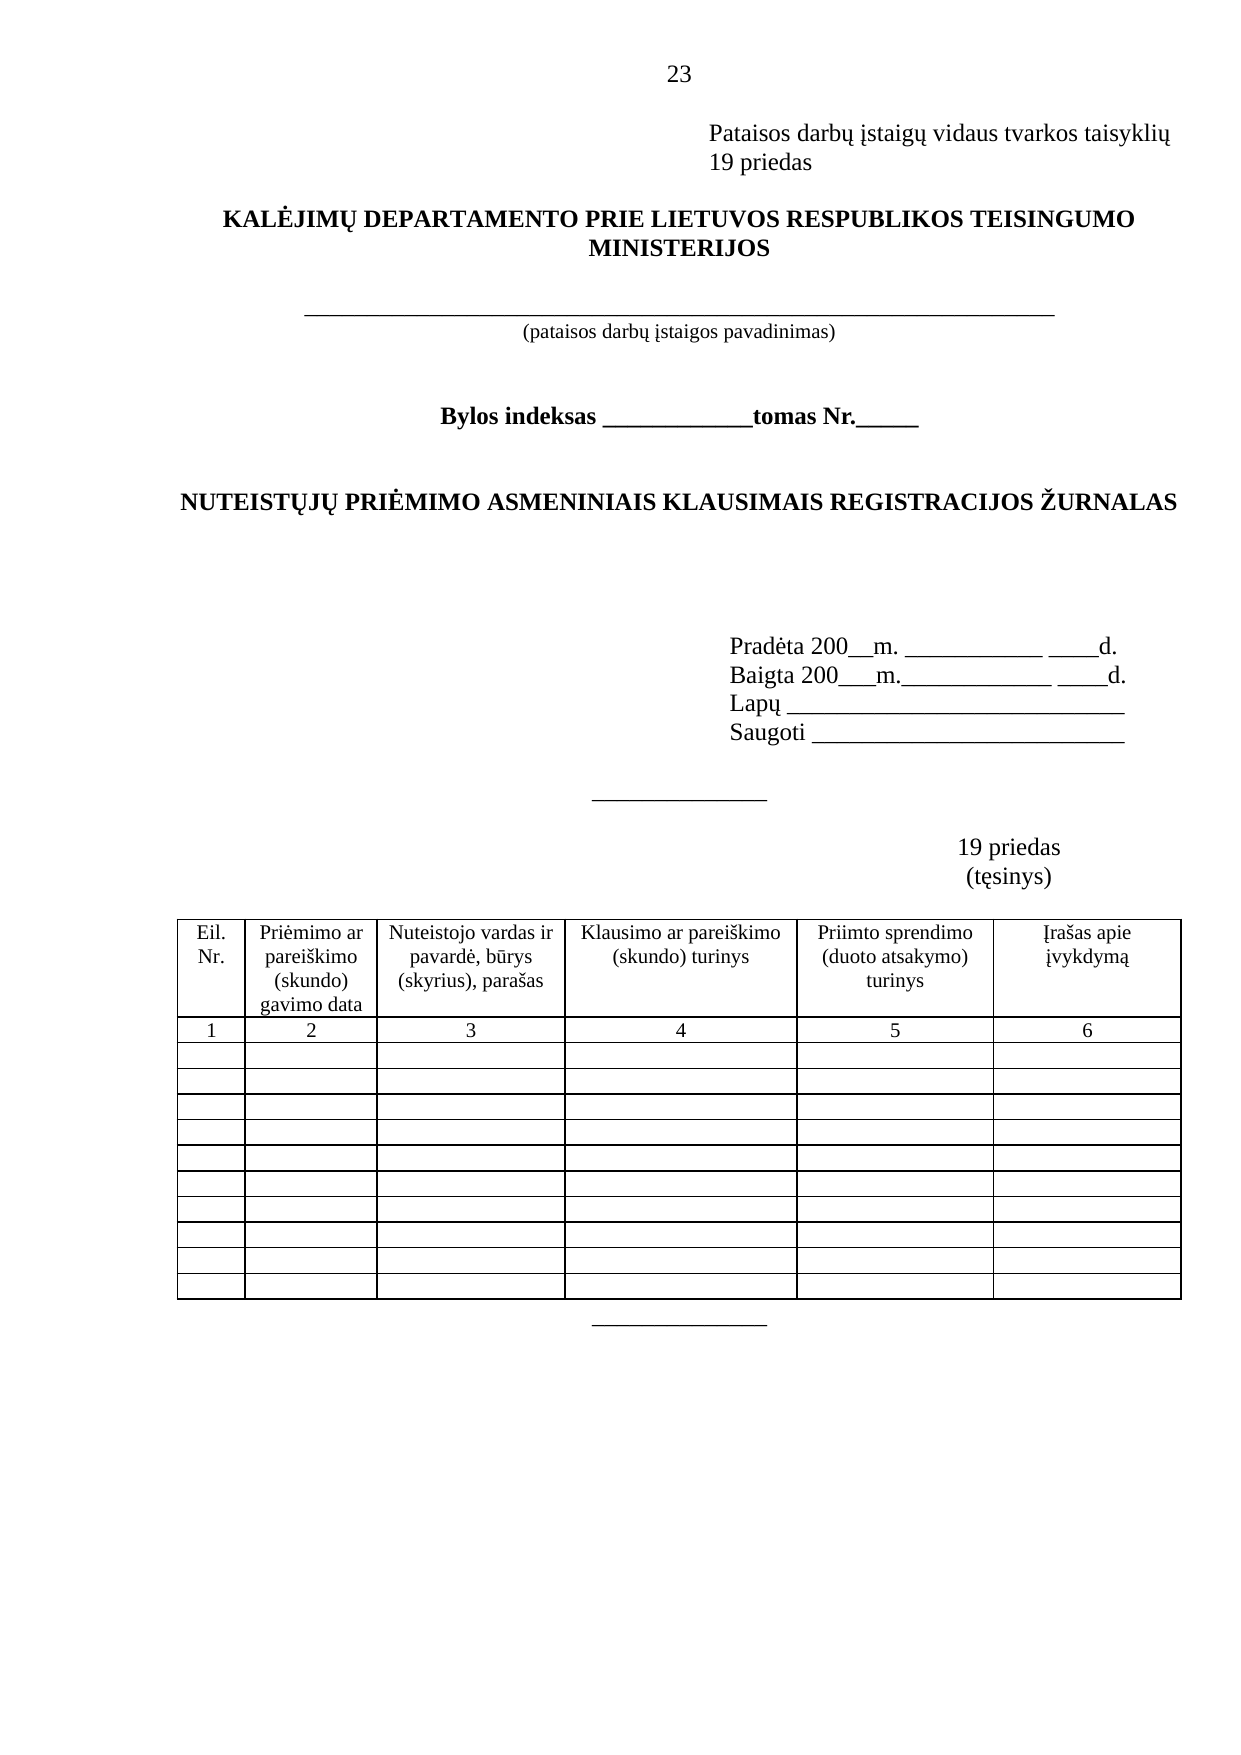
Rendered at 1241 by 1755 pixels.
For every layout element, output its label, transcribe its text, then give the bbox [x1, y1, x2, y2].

text Pradėta 200__m. ___________ ____d. [177, 631, 1181, 660]
table_cell [994, 1120, 1180, 1144]
table_cell [994, 1146, 1180, 1170]
text 19 priedas [177, 832, 1181, 861]
table_cell [566, 1248, 796, 1272]
table_cell [178, 1197, 244, 1221]
table_header Priimto sprendimo (duoto atsakymo) turinys [798, 920, 993, 1016]
table_cell [378, 1172, 564, 1196]
text Pataisos darbų įstaigų vidaus tvarkos taisyklių [709, 118, 1181, 147]
table_cell 5 [798, 1018, 993, 1042]
table_cell [566, 1172, 796, 1196]
text Lapų ___________________________ [177, 688, 1181, 717]
table_cell [378, 1146, 564, 1170]
table_cell [246, 1146, 376, 1170]
table_cell 3 [378, 1018, 564, 1042]
table_cell [798, 1248, 993, 1272]
table_cell [798, 1120, 993, 1144]
text ______________ [177, 775, 1181, 803]
table_cell [246, 1197, 376, 1221]
table_cell [378, 1120, 564, 1144]
table_cell [994, 1069, 1180, 1093]
table_cell [798, 1274, 993, 1298]
text ______________ [177, 1300, 1181, 1328]
table_cell [378, 1069, 564, 1093]
table_cell [798, 1172, 993, 1196]
table_header Įrašas apie įvykdymą [994, 920, 1180, 1016]
text Saugoti _________________________ [177, 717, 1181, 746]
table_cell [178, 1274, 244, 1298]
table_cell [994, 1043, 1180, 1067]
table_cell [566, 1223, 796, 1247]
table_cell [566, 1146, 796, 1170]
table_cell [378, 1043, 564, 1067]
table_cell 4 [566, 1018, 796, 1042]
table_cell [798, 1146, 993, 1170]
table_header Eil. Nr. [178, 920, 244, 1016]
table_cell [798, 1197, 993, 1221]
table_cell [178, 1043, 244, 1067]
table_cell [994, 1095, 1180, 1119]
table_cell [246, 1223, 376, 1247]
table_cell [994, 1274, 1180, 1298]
table_cell [798, 1069, 993, 1093]
table_header Priėmimo ar pareiškimo (skundo) gavimo data [246, 920, 376, 1016]
table_cell [798, 1223, 993, 1247]
table_cell [246, 1069, 376, 1093]
table_cell 6 [994, 1018, 1180, 1042]
table_cell [246, 1043, 376, 1067]
table_header Nuteistojo vardas ir pavardė, būrys (skyrius), parašas [378, 920, 564, 1016]
table_cell [178, 1172, 244, 1196]
table_cell [246, 1120, 376, 1144]
table_cell [378, 1197, 564, 1221]
table_cell [566, 1043, 796, 1067]
table_cell [178, 1095, 244, 1119]
text 19 priedas [177, 147, 1181, 176]
table_cell [566, 1197, 796, 1221]
table_cell [566, 1274, 796, 1298]
table_cell [566, 1120, 796, 1144]
table_cell [246, 1248, 376, 1272]
text (tęsinys) [177, 861, 1181, 890]
table_cell [798, 1043, 993, 1067]
table_cell [566, 1095, 796, 1119]
table_cell [798, 1095, 993, 1119]
table_cell [994, 1223, 1180, 1247]
table_cell [246, 1095, 376, 1119]
text KALĖJIMŲ DEPARTAMENTO PRIE LIETUVOS RESPUBLIKOS TEISINGUMO MINISTERIJOS [177, 204, 1181, 262]
table_header Klausimo ar pareiškimo (skundo) turinys [566, 920, 796, 1016]
table_cell 2 [246, 1018, 376, 1042]
text Baigta 200___m.____________ ____d. [177, 660, 1181, 688]
table_cell [994, 1197, 1180, 1221]
table_cell [178, 1248, 244, 1272]
text (pataisos darbų įstaigos pavadinimas) [177, 319, 1181, 343]
table_cell [246, 1172, 376, 1196]
table_cell [178, 1146, 244, 1170]
text ____________________________________________________________ [177, 291, 1181, 319]
table_cell [378, 1248, 564, 1272]
table_cell [178, 1069, 244, 1093]
table_cell [994, 1172, 1180, 1196]
table_cell [378, 1274, 564, 1298]
table_cell [378, 1095, 564, 1119]
text Bylos indeksas ____________tomas Nr._____ [177, 401, 1181, 430]
text NUTEISTŲJŲ PRIĖMIMO ASMENINIAIS KLAUSIMAIS REGISTRACIJOS ŽURNALAS [177, 487, 1181, 516]
table_cell [566, 1069, 796, 1093]
table_cell [378, 1223, 564, 1247]
table_cell [246, 1274, 376, 1298]
table_cell [994, 1248, 1180, 1272]
table_cell [178, 1223, 244, 1247]
table_cell [178, 1120, 244, 1144]
table_cell 1 [178, 1018, 244, 1042]
